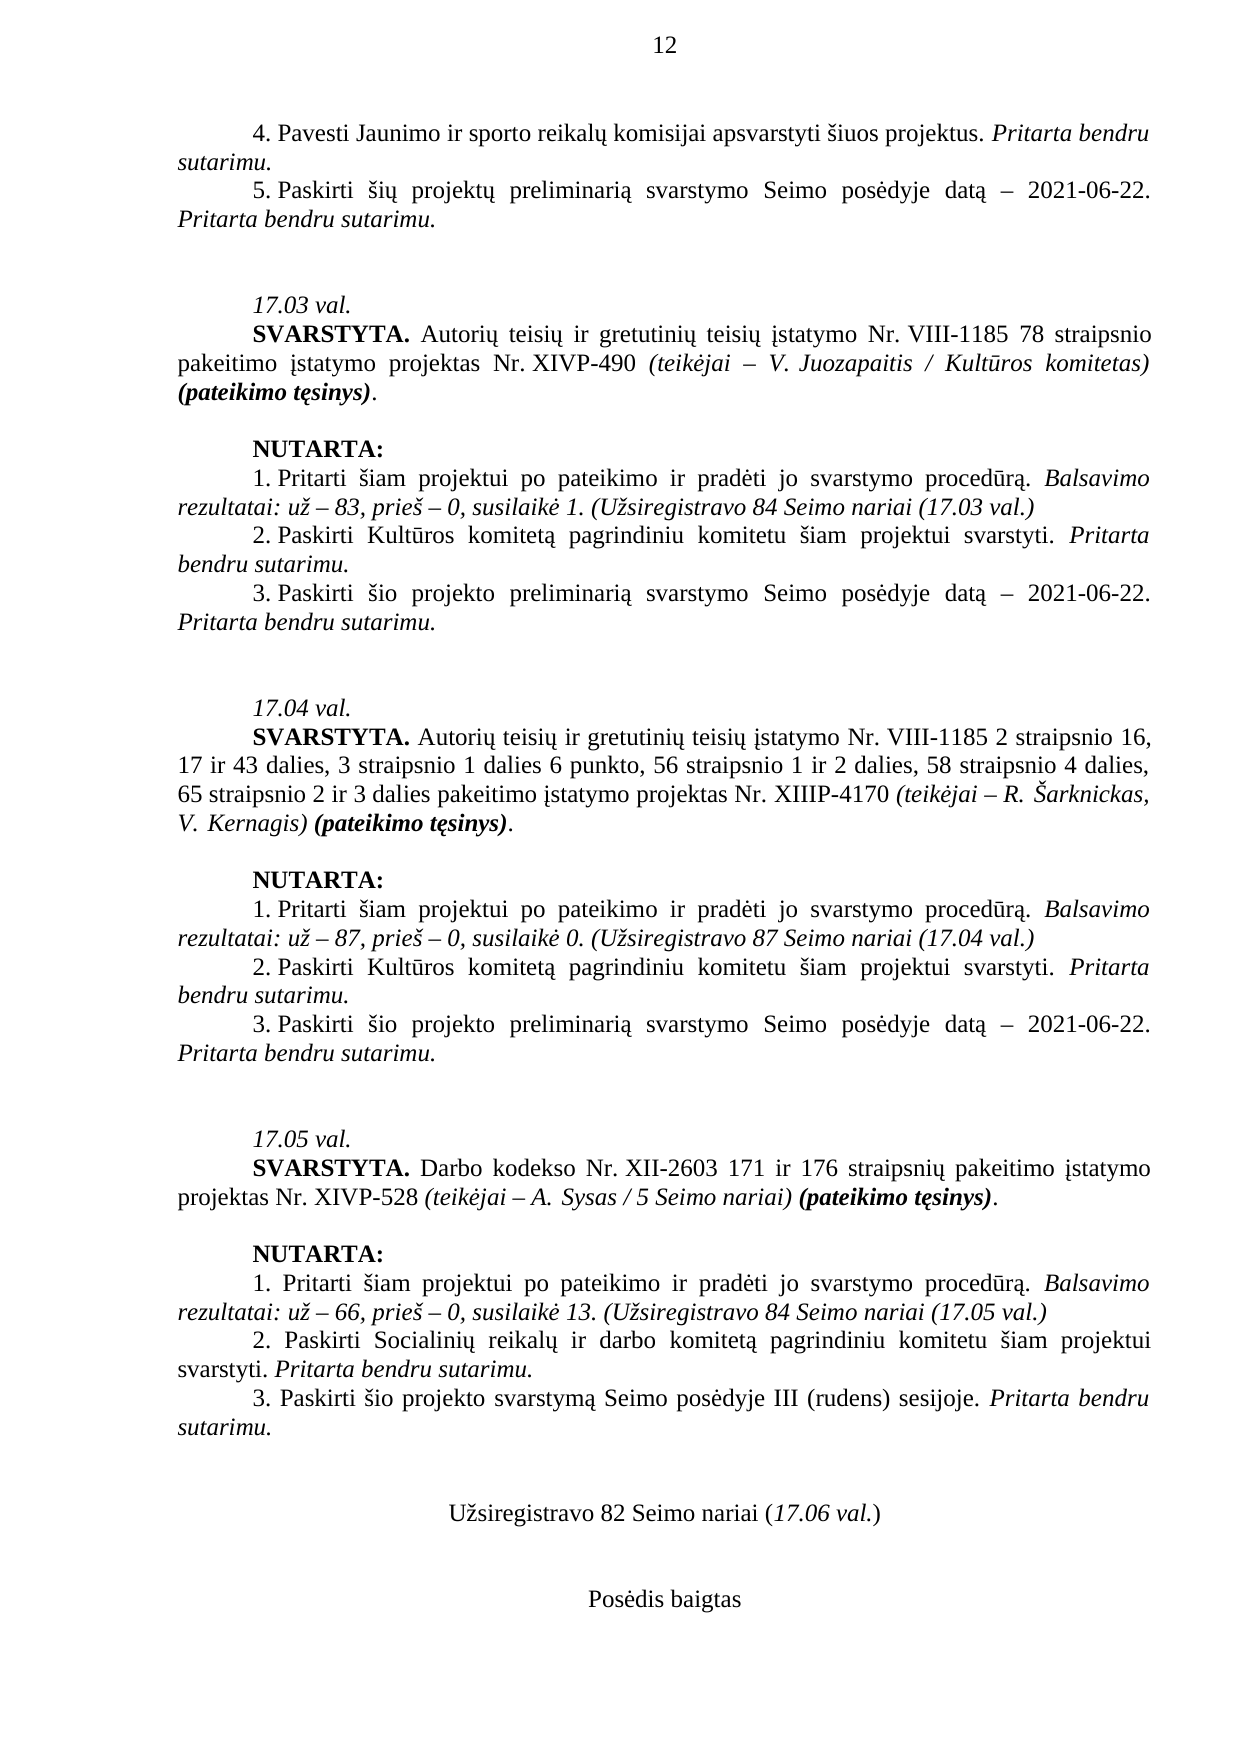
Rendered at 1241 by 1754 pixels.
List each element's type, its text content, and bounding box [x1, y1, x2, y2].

text 17.05 val. [177, 1124, 1152, 1153]
text 1. Pritarti šiam projektui po pateikimo ir pradėti jo svarstymo procedūrą. Balsavimo rezultatai: už – 87, prieš – 0, susilaikė 0. (Užsiregistravo 87 Seimo nariai (17.04 val.) [177, 894, 1152, 952]
text 17.03 val. [177, 291, 1152, 319]
text Užsiregistravo 82 Seimo nariai (17.06 val.) [177, 1498, 1152, 1527]
text 17.04 val. [177, 693, 1152, 722]
text 3. Paskirti šio projekto preliminarią svarstymo Seimo posėdyje datą – 2021-06-22. Pritarta bendru sutarimu. [177, 1009, 1152, 1067]
text 4. Pavesti Jaunimo ir sporto reikalų komisijai apsvarstyti šiuos projektus. Pritarta bendru sutarimu. [177, 118, 1152, 176]
text 3. Paskirti šio projekto preliminarią svarstymo Seimo posėdyje datą – 2021-06-22. Pritarta bendru sutarimu. [177, 578, 1152, 636]
text NUTARTA: [177, 1239, 1152, 1268]
text 1. Pritarti šiam projektui po pateikimo ir pradėti jo svarstymo procedūrą. Balsavimo rezultatai: už – 83, prieš – 0, susilaikė 1. (Užsiregistravo 84 Seimo nariai (17.03 val.) [177, 463, 1152, 521]
text 1. Pritarti šiam projektui po pateikimo ir pradėti jo svarstymo procedūrą. Balsavimo rezultatai: už – 66, prieš – 0, susilaikė 13. (Užsiregistravo 84 Seimo nariai (17.05 val.) [177, 1268, 1152, 1326]
text NUTARTA: [177, 434, 1152, 463]
text 2. Paskirti Socialinių reikalų ir darbo komitetą pagrindiniu komitetu šiam projektui svarstyti. Pritarta bendru sutarimu. [177, 1326, 1152, 1383]
text NUTARTA: [177, 866, 1152, 894]
text 5. Paskirti šių projektų preliminarią svarstymo Seimo posėdyje datą – 2021-06-22. Pritarta bendru sutarimu. [177, 176, 1152, 233]
text SVARSTYTA. Darbo kodekso Nr. XII-2603 171 ir 176 straipsnių pakeitimo įstatymo projektas Nr. XIVP-528 (teikėjai – A. Sysas / 5 Seimo nariai) (pateikimo tęsinys). [177, 1153, 1152, 1211]
text 3. Paskirti šio projekto svarstymą Seimo posėdyje III (rudens) sesijoje. Pritarta bendru sutarimu. [177, 1383, 1152, 1441]
text 2. Paskirti Kultūros komitetą pagrindiniu komitetu šiam projektui svarstyti. Pritarta bendru sutarimu. [177, 952, 1152, 1009]
text Posėdis baigtas [177, 1584, 1152, 1613]
text SVARSTYTA. Autorių teisių ir gretutinių teisių įstatymo Nr. VIII-1185 78 straipsnio pakeitimo įstatymo projektas Nr. XIVP-490 (teikėjai – V. Juozapaitis / Kultūros komitetas) (pateikimo tęsinys). [177, 319, 1152, 406]
text 2. Paskirti Kultūros komitetą pagrindiniu komitetu šiam projektui svarstyti. Pritarta bendru sutarimu. [177, 521, 1152, 578]
text SVARSTYTA. Autorių teisių ir gretutinių teisių įstatymo Nr. VIII-1185 2 straipsnio 16, 17 ir 43 dalies, 3 straipsnio 1 dalies 6 punkto, 56 straipsnio 1 ir 2 dalies, 58 straipsnio 4 dalies, 65 straipsnio 2 ir 3 dalies pakeitimo įstatymo projektas Nr. XIIIP-4170 (teikėjai – R. Šarknickas, V. Kernagis) (pateikimo tęsinys). [177, 722, 1152, 837]
